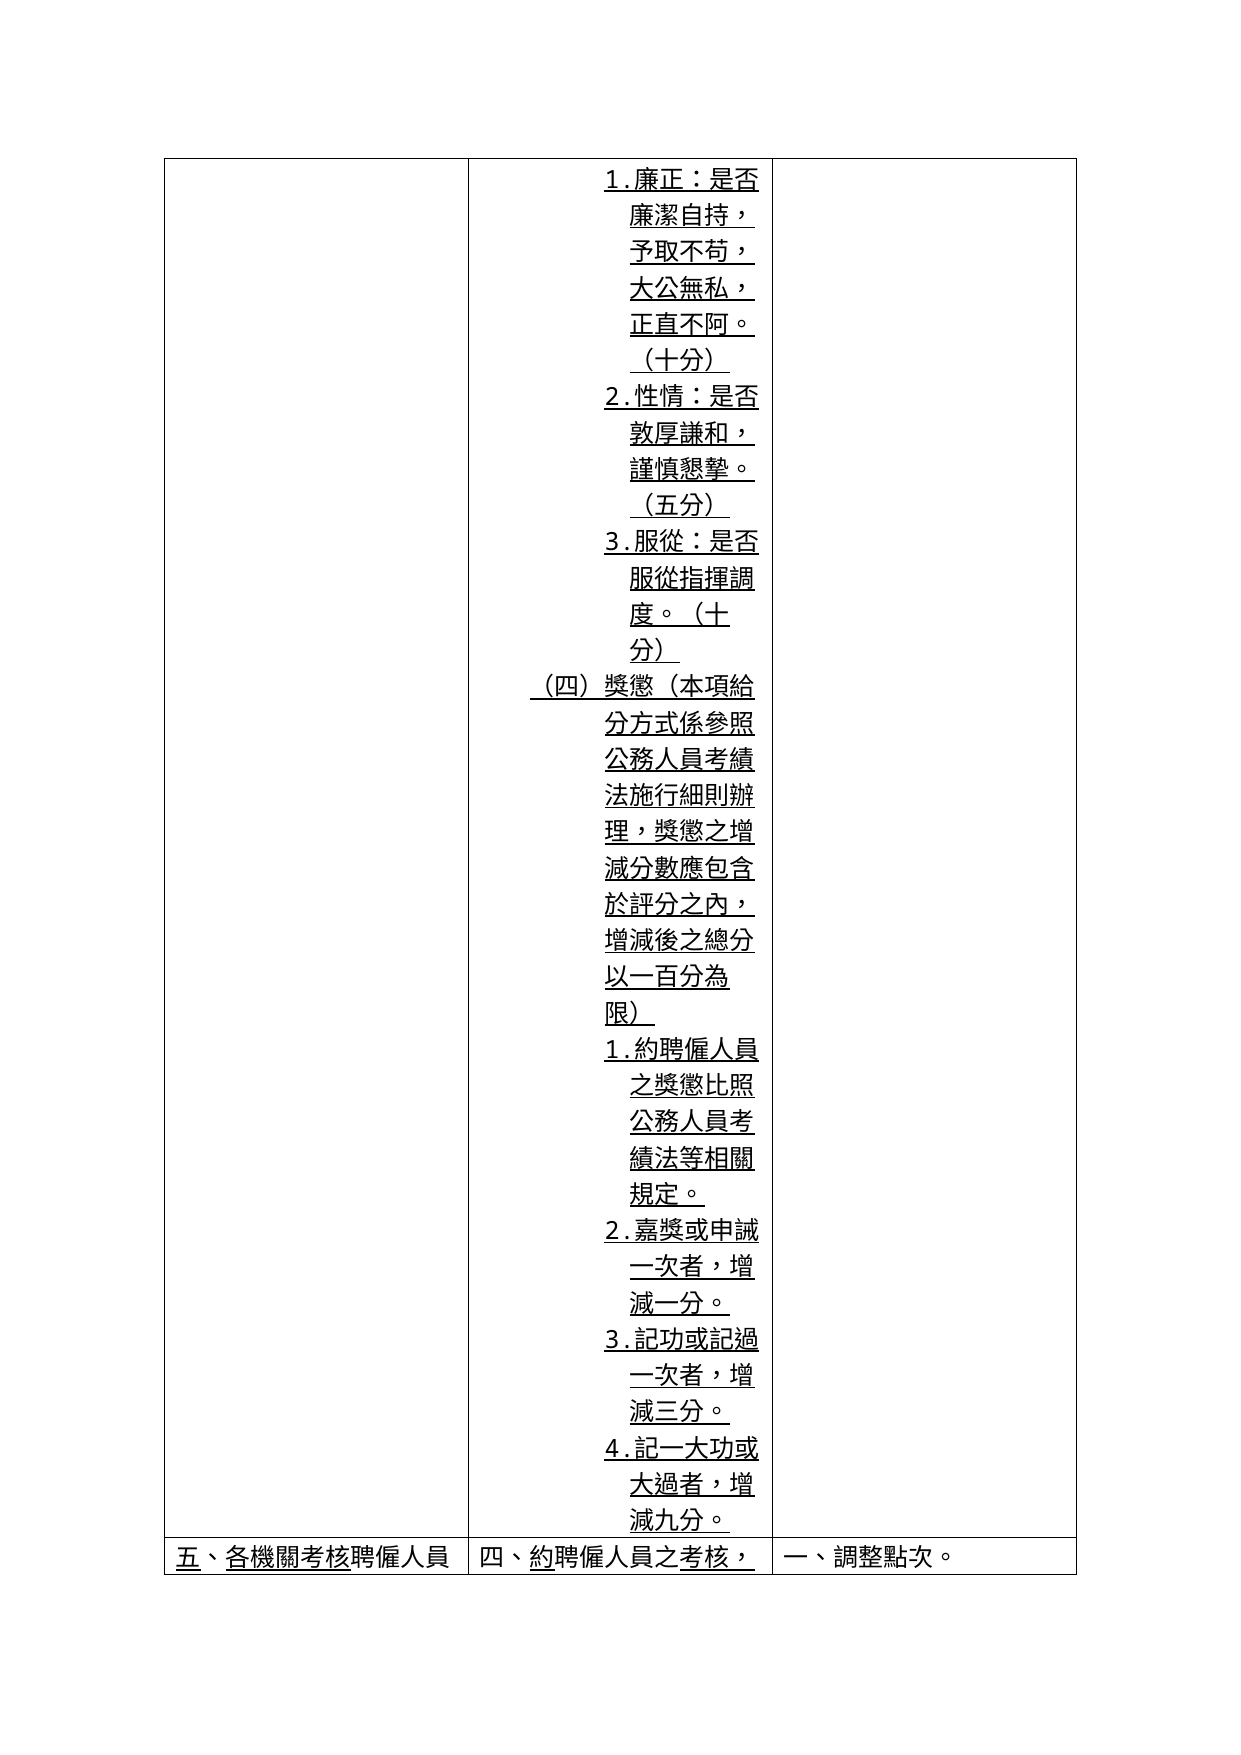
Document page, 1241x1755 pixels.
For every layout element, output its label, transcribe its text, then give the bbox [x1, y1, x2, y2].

table_cell 四、約聘僱人員之考核， [469, 1538, 772, 1574]
table_cell 一、調整點次。 [773, 1538, 1076, 1574]
table_cell 五、各機關考核聘僱人員 [165, 1538, 468, 1574]
table_cell [773, 159, 1076, 1537]
table_cell 1.廉正：是否廉潔自持，予取不苟，大公無私，正直不阿。（十分） 2.性情：是否敦厚謙和，謹慎懇摯。（五分） 3.服從：是否服從指揮調度。（十分） （四）獎懲（本項給分方式係參照公務人員考績法施行細則辦理，獎懲之增減分數應包含於評分之內，增減後之總分以一百分為限） 1.約聘僱人員之獎懲比照公務人員考績法等相關規定。 2.嘉獎或申誡一次者，增減一分。 3.記功或記過一次者，增減三分。 4.記一大功或大過者，增減九分。 [469, 159, 772, 1537]
table_cell [165, 159, 468, 1537]
